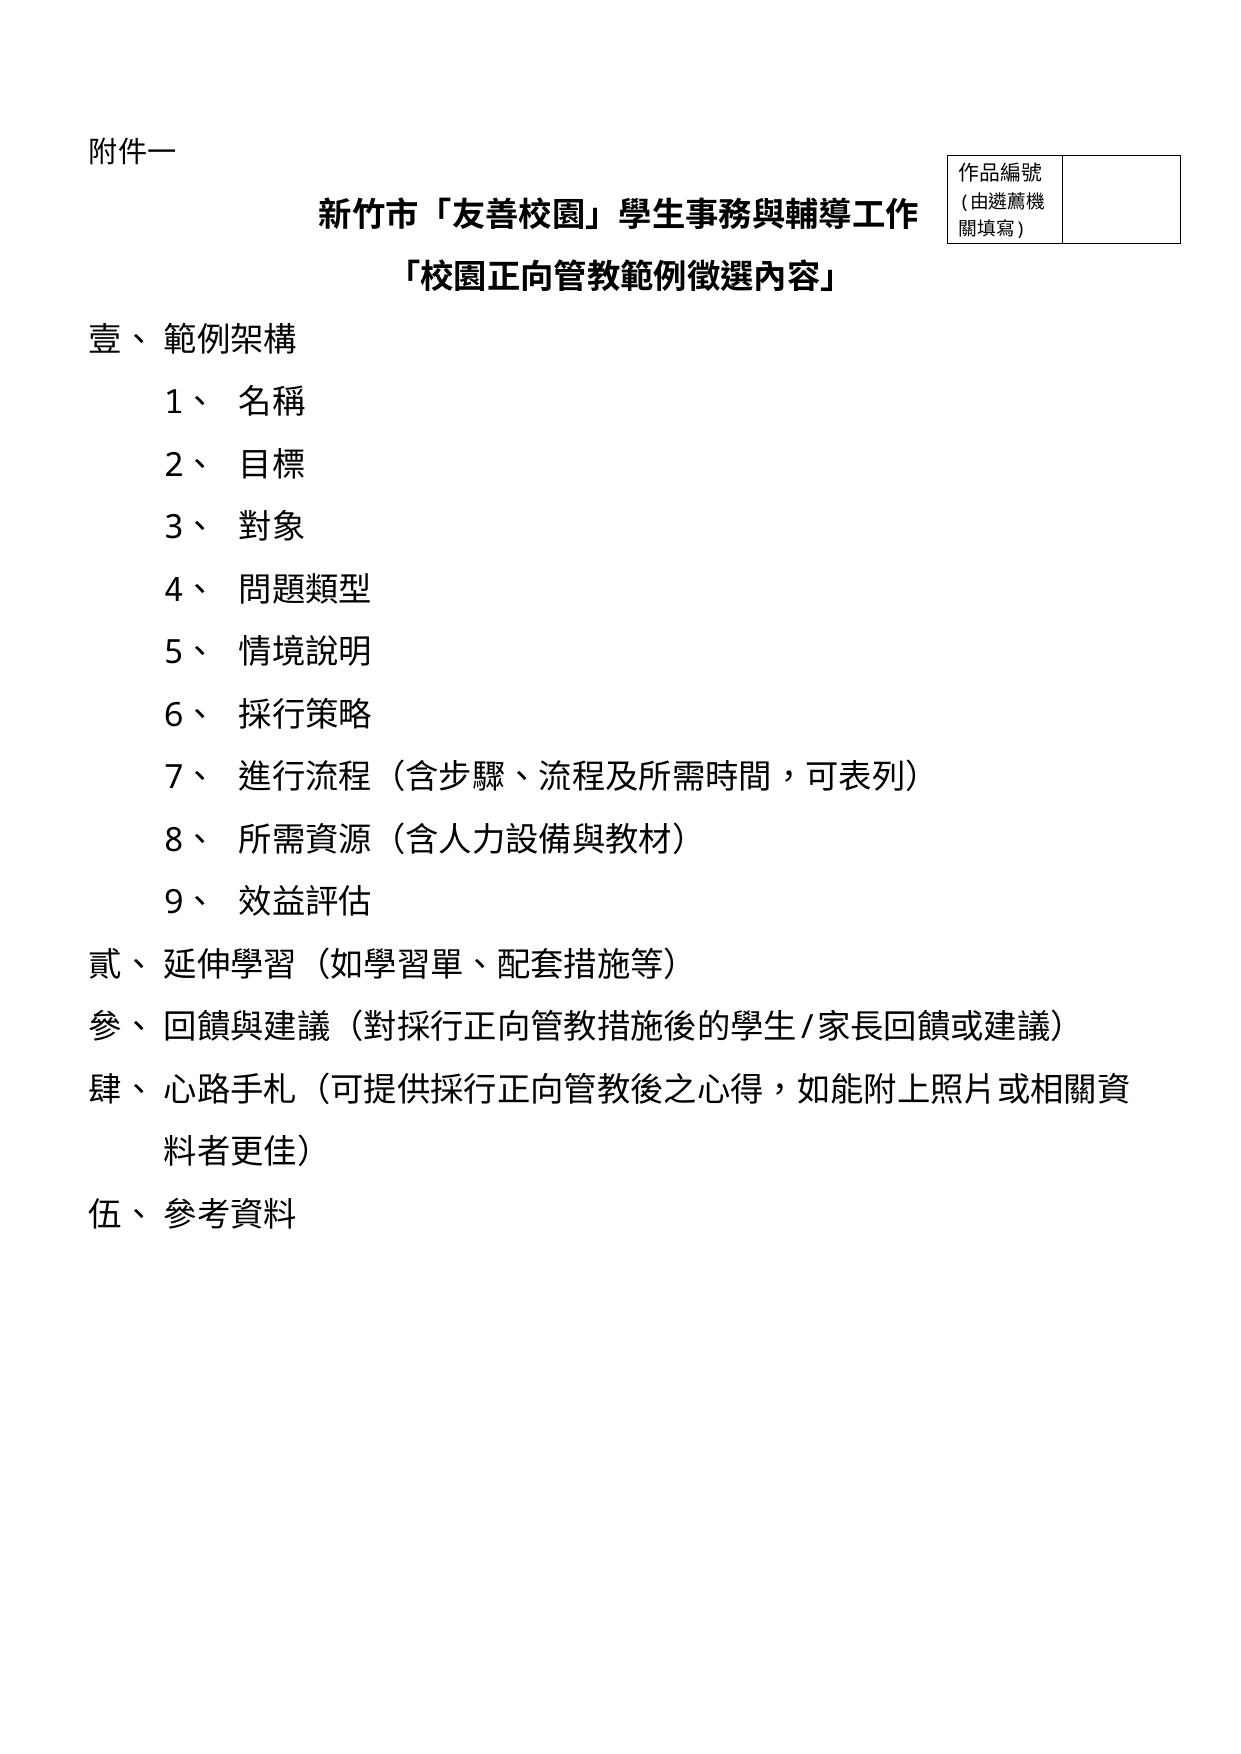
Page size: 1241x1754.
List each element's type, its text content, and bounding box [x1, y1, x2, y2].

list 問題類型 [164, 545, 1152, 608]
text 附件一 [89, 108, 1152, 170]
list 情境說明 [164, 608, 1152, 670]
text 附件一 [933, 148, 1205, 268]
list 效益評估 [164, 858, 1152, 920]
list 心路手札（可提供採行正向管教後之心得，如能附上照片或相關資料者更佳） [89, 1045, 1152, 1170]
list 範例架構 [89, 295, 1152, 358]
table_header [1063, 156, 1180, 243]
list 對象 [164, 483, 1152, 545]
list 參考資料 [89, 1170, 1152, 1233]
text 「校園正向管教範例徵選內容」 [89, 233, 1152, 295]
list 目標 [164, 420, 1152, 483]
list 進行流程（含步驟、流程及所需時間，可表列） [164, 733, 1152, 795]
list 採行策略 [164, 670, 1152, 733]
list 所需資源（含人力設備與教材） [164, 795, 1152, 858]
list 回饋與建議（對採行正向管教措施後的學生/家長回饋或建議） [89, 983, 1152, 1045]
list 名稱 [164, 358, 1152, 420]
text 新竹市「友善校園」學生事務與輔導工作 [39, 170, 931, 233]
table_header 作品編號 (由遴薦機關填寫) [948, 156, 1062, 243]
list 延伸學習（如學習單、配套措施等） [89, 920, 1152, 983]
